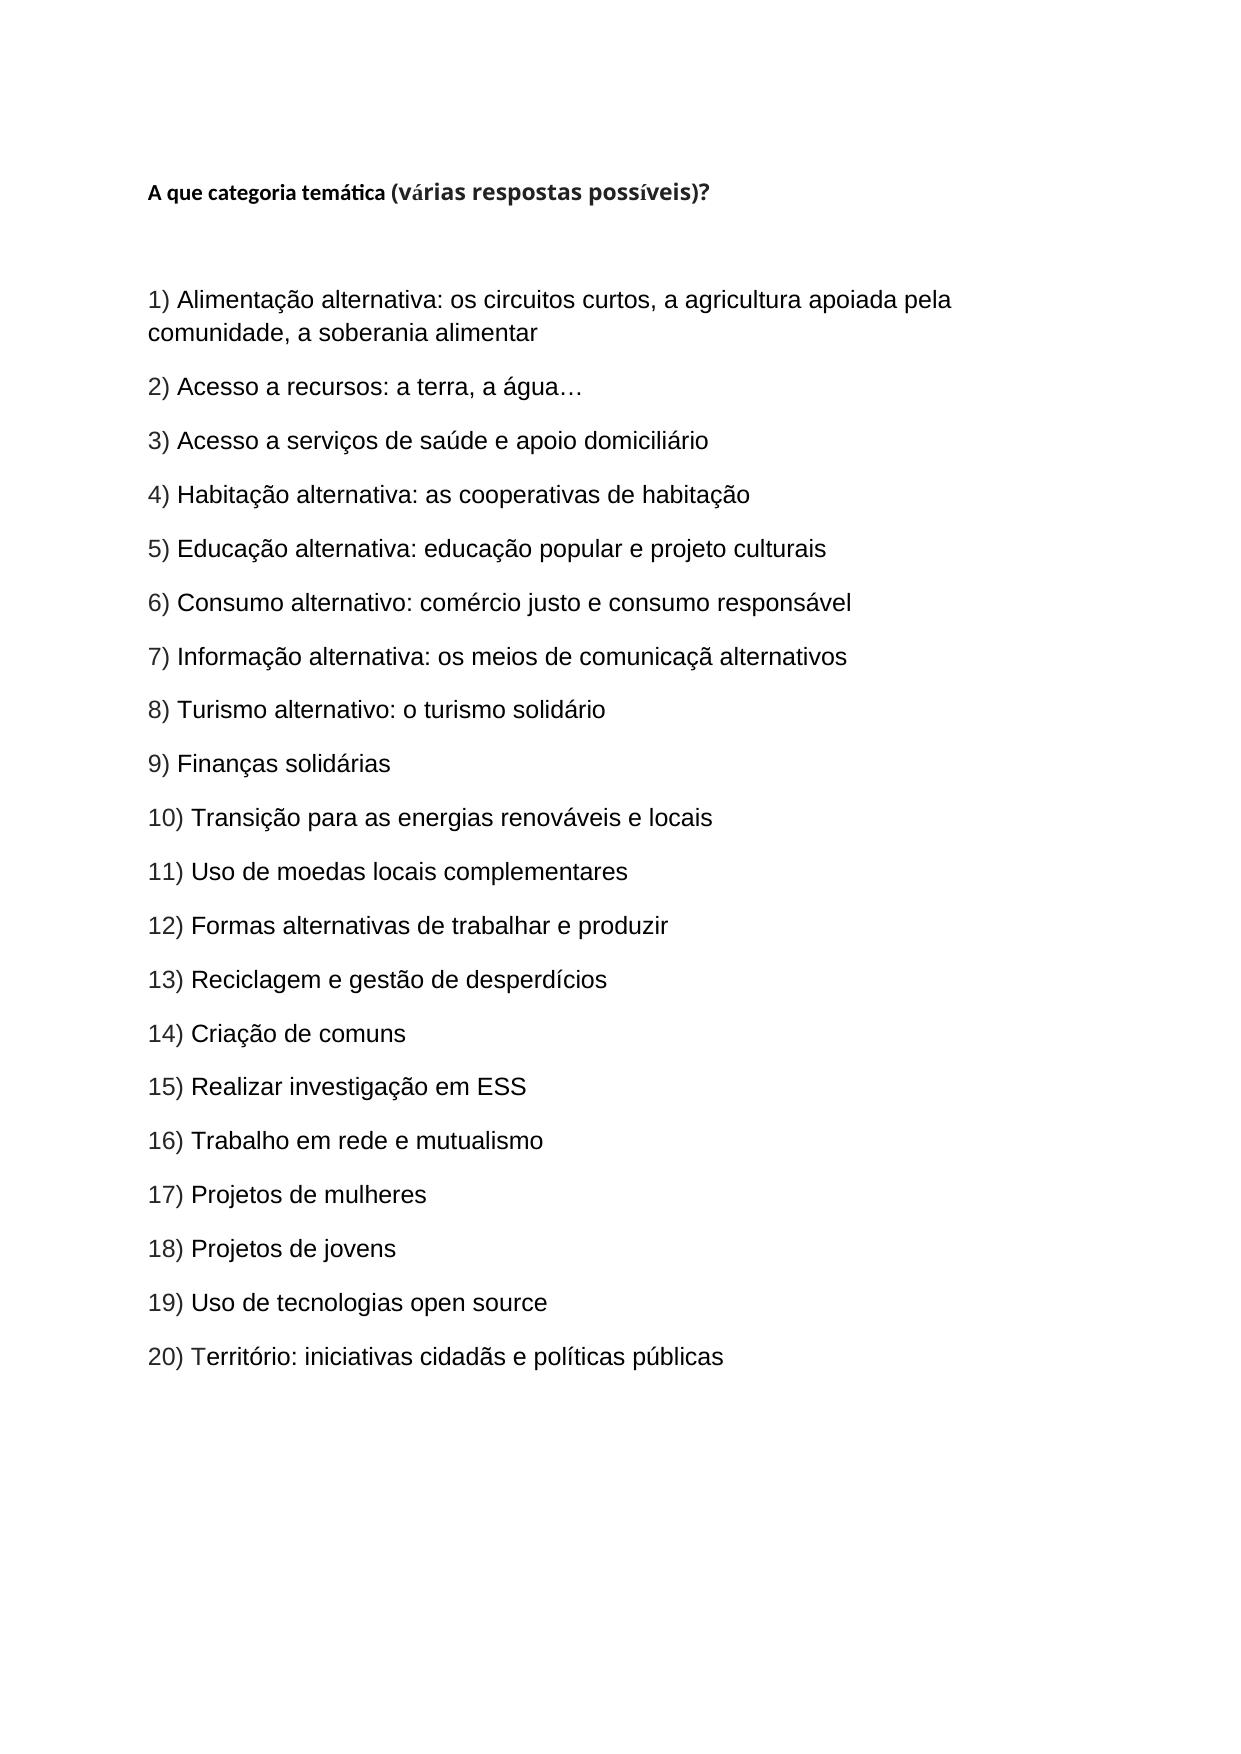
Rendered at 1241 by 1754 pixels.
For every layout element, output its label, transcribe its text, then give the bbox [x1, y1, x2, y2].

text 16) Trabalho em rede e mutualismo [148, 1126, 1093, 1155]
text 13) Reciclagem e gestão de desperdícios [148, 965, 1093, 993]
text 14) Criação de comuns [148, 1018, 1093, 1047]
text 10) Transição para as energias renováveis e locais [148, 803, 1093, 832]
text 17) Projetos de mulheres [148, 1180, 1093, 1209]
text 6) Consumo alternativo: comércio justo e consumo responsável [148, 588, 1093, 616]
text 15) Realizar investigação em ESS [148, 1072, 1093, 1101]
text 9) Finanças solidárias [148, 749, 1093, 778]
text 1) Alimentação alternativa: os circuitos curtos, a agricultura apoiada pela comunidade, a soberania alimentar [148, 285, 1093, 347]
text 7) Informação alternativa: os meios de comunicaçã alternativos [148, 642, 1093, 670]
text 11) Uso de moedas locais complementares [148, 857, 1093, 886]
text 2) Acesso a recursos: a terra, a água… [148, 372, 1093, 401]
text A que categoria temática (várias respostas possíveis)? [148, 176, 1093, 207]
text 18) Projetos de jovens [148, 1234, 1093, 1263]
text 20) Território: iniciativas cidadãs e políticas públicas [148, 1342, 1093, 1370]
text 19) Uso de tecnologias open source [148, 1288, 1093, 1317]
text 8) Turismo alternativo: o turismo solidário [148, 695, 1093, 724]
text 12) Formas alternativas de trabalhar e produzir [148, 911, 1093, 939]
text 3) Acesso a serviços de saúde e ​apoio domiciliário [148, 426, 1093, 455]
text 5) Educação alternativa: educação popular e projeto culturais [148, 534, 1093, 563]
text 4) Habitação alternativa: as cooperativas de habitação [148, 480, 1093, 509]
